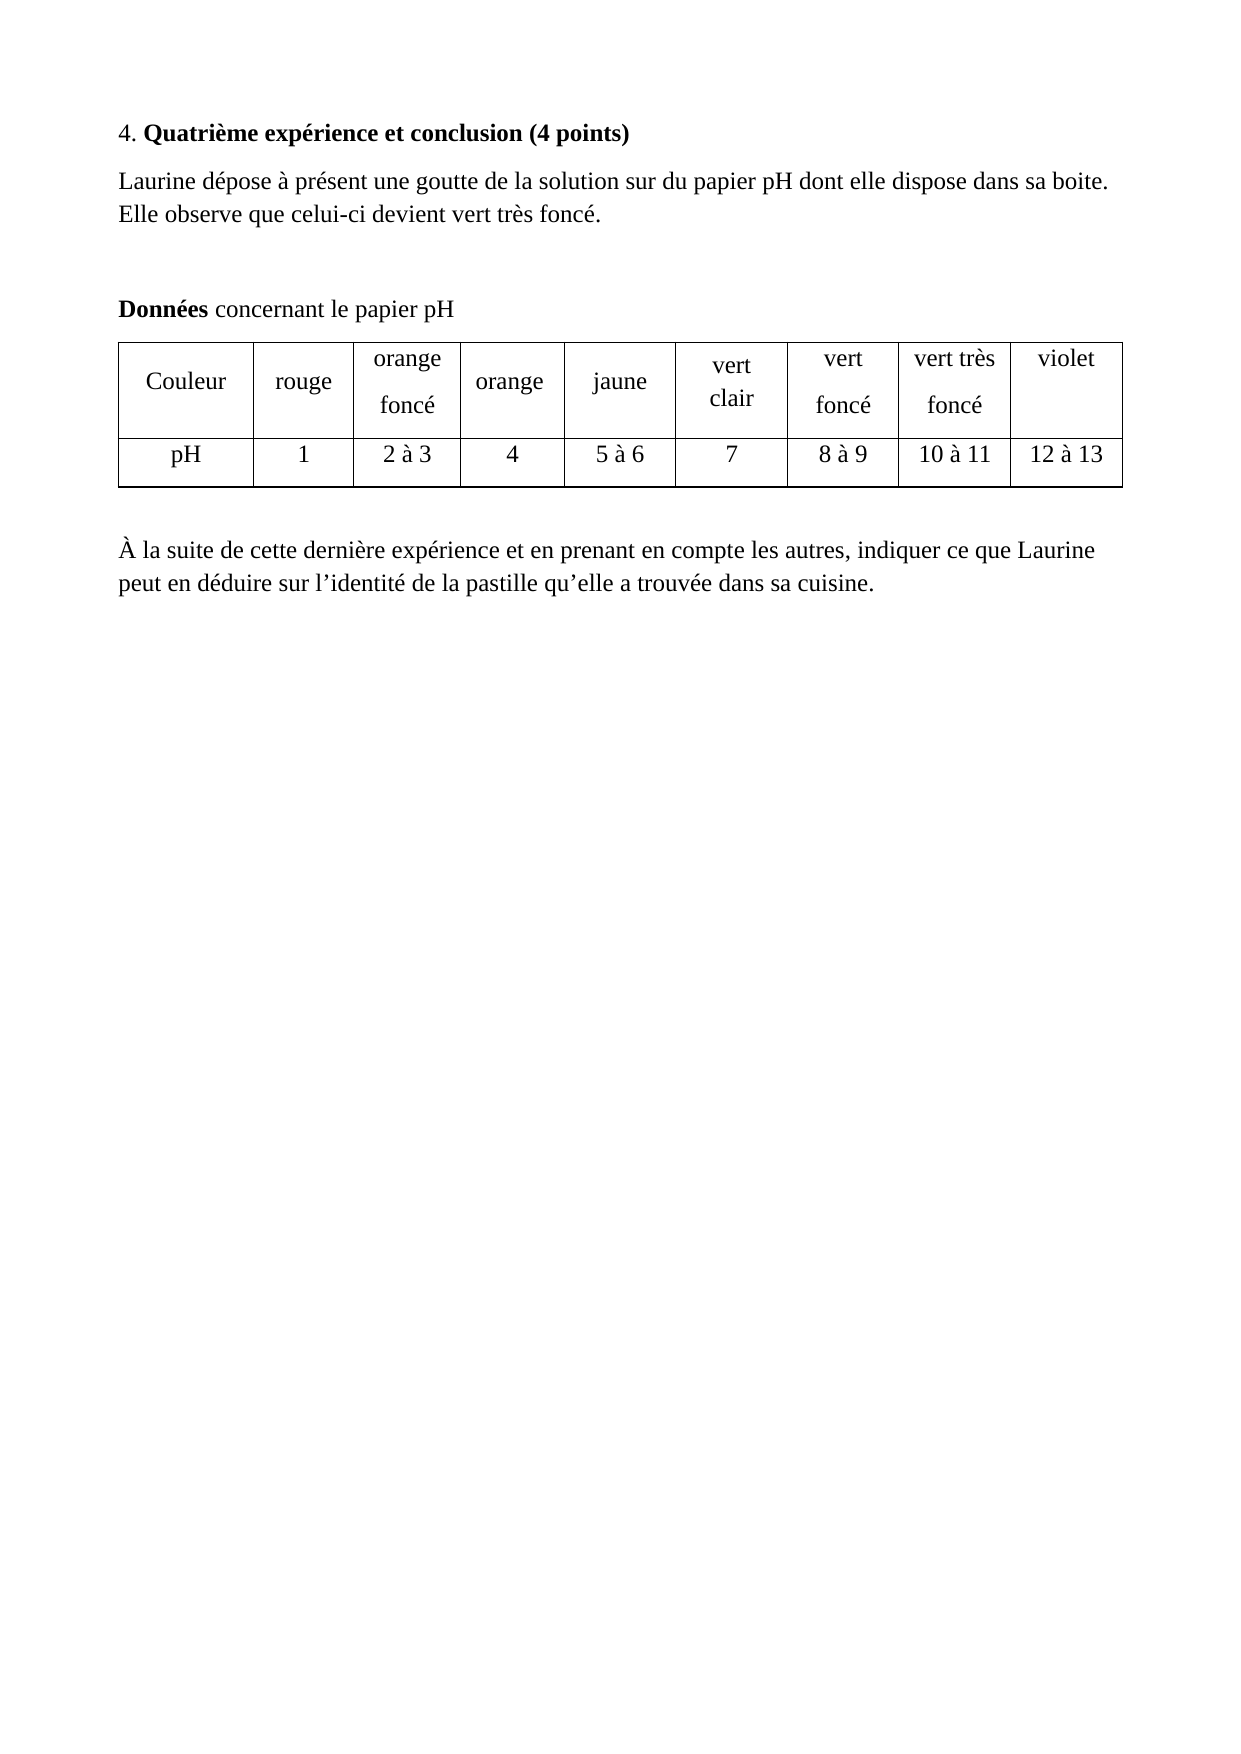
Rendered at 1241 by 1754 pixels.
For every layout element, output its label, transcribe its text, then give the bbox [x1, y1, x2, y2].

table_cell 5 à 6 [565, 439, 675, 486]
table_header vert très foncé [899, 343, 1010, 438]
table_header rouge [254, 343, 353, 438]
text 4. Quatrième expérience et conclusion (4 points) [118, 118, 1122, 147]
text À la suite de cette dernière expérience et en prenant en compte les autres, indiquer ce que Laurine peut en déduire sur l’identité de la pastille qu’elle a trouvée dans sa cuisine. [118, 535, 1122, 597]
table_header orange [461, 343, 564, 438]
table_header orange foncé [354, 343, 460, 438]
table_cell 12 à 13 [1011, 439, 1122, 486]
text Laurine dépose à présent une goutte de la solution sur du papier pH dont elle dispose dans sa boite. Elle observe que celui-ci devient vert très foncé. [118, 166, 1122, 227]
table_header vert clair [676, 343, 787, 438]
table_cell pH [119, 439, 253, 486]
table_header vert foncé [788, 343, 898, 438]
table_cell 7 [676, 439, 787, 486]
table_cell 8 à 9 [788, 439, 898, 486]
table_cell 1 [254, 439, 353, 486]
table_cell 10 à 11 [899, 439, 1010, 486]
table_cell 2 à 3 [354, 439, 460, 486]
text Données concernant le papier pH [118, 294, 1122, 323]
table_header Couleur [119, 343, 253, 438]
table_cell 4 [461, 439, 564, 486]
table_header jaune [565, 343, 675, 438]
table_header violet [1011, 343, 1122, 438]
